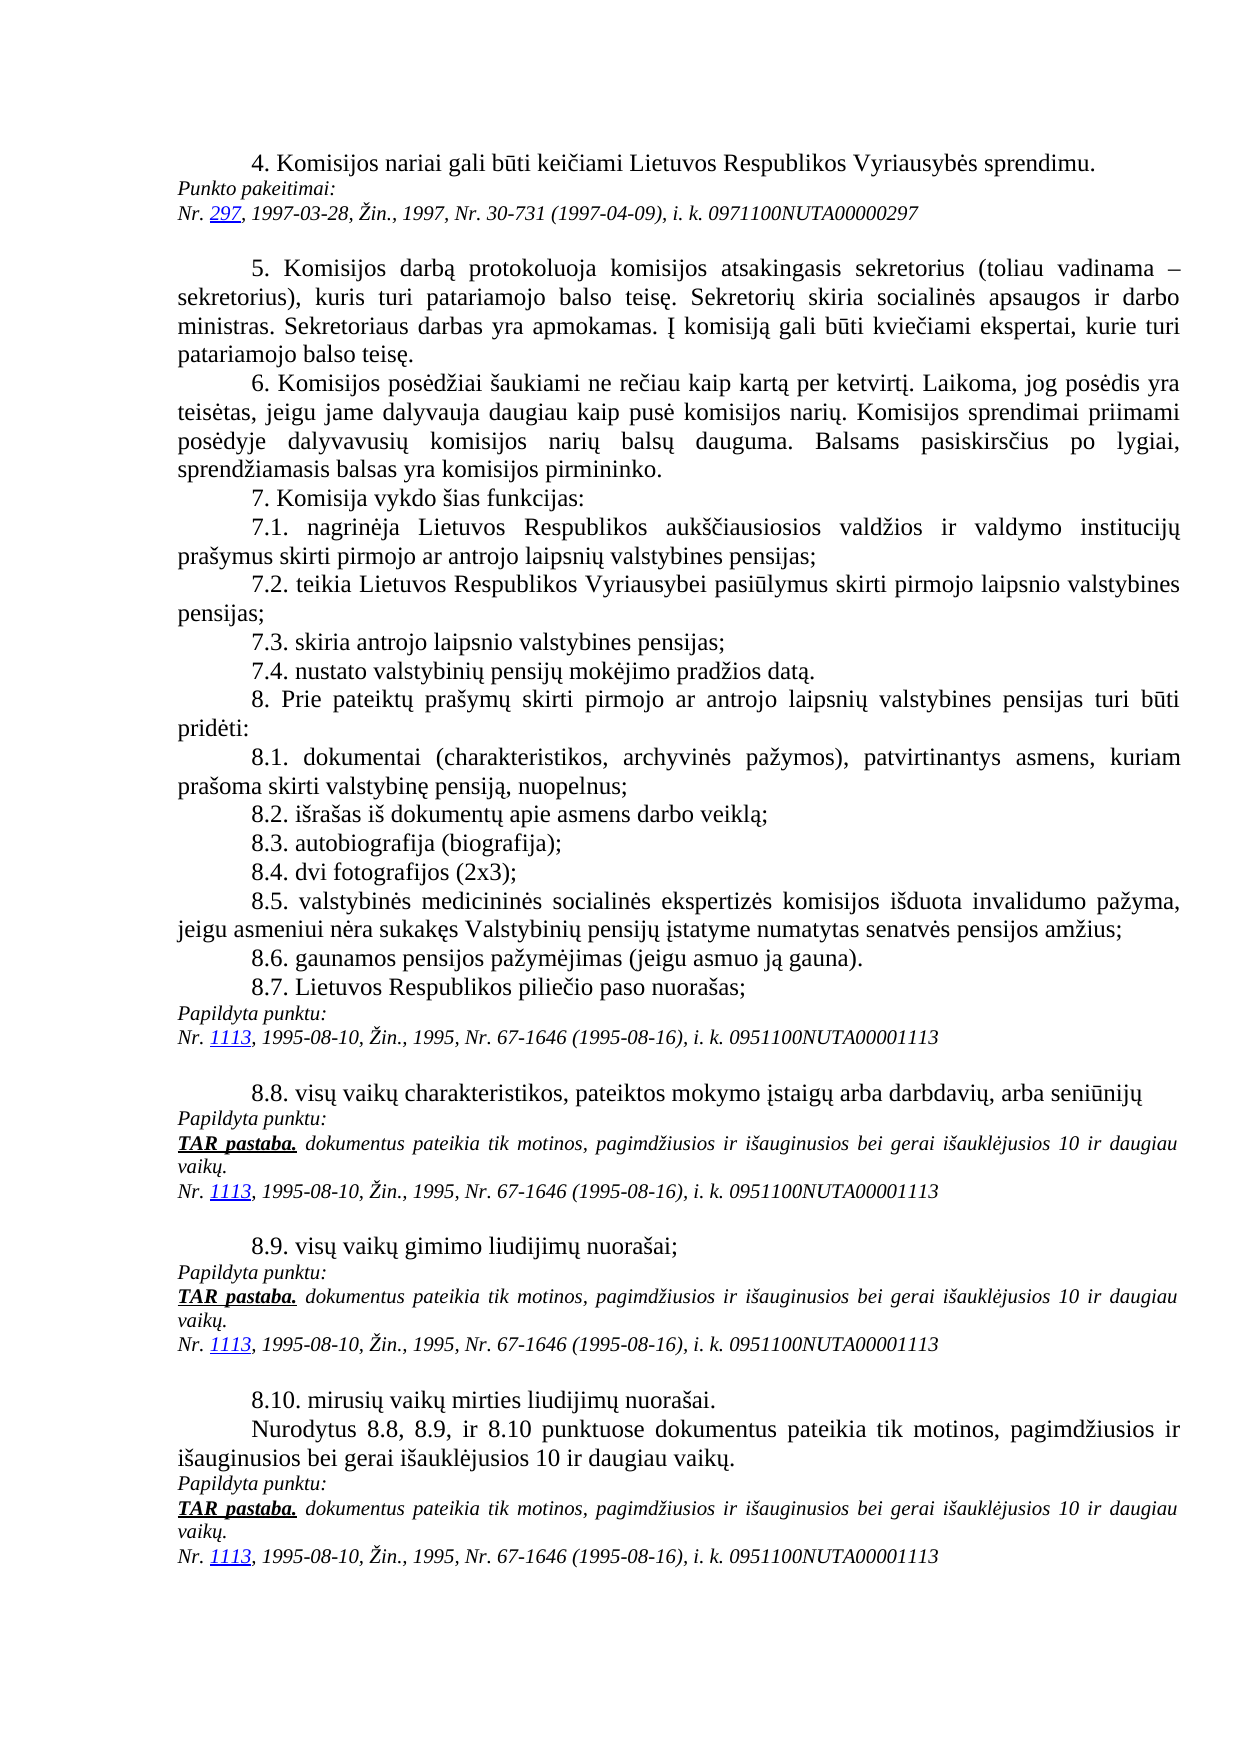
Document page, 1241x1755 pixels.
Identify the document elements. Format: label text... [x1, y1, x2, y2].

text Papildyta punktu: [177, 1001, 1181, 1025]
text 8. Prie pateiktų prašymų skirti pirmojo ar antrojo laipsnių valstybines pensijas turi būti pridėti: [177, 684, 1181, 742]
text 7. Komisija vykdo šias funkcijas: [177, 483, 1181, 512]
text Nurodytus 8.8, 8.9, ir 8.10 punktuose dokumentus pateikia tik motinos, pagimdžiusios ir išauginusios bei gerai išauklėjusios 10 ir daugiau vaikų. [177, 1414, 1181, 1471]
text TAR pastaba. dokumentus pateikia tik motinos, pagimdžiusios ir išauginusios bei gerai išauklėjusios 10 ir daugiau vaikų. [177, 1495, 1181, 1543]
text Nr. 1113, 1995-08-10, Žin., 1995, Nr. 67-1646 (1995-08-16), i. k. 0951100NUTA00001113 [177, 1178, 1181, 1203]
text 8.3. autobiografija (biografija); [177, 828, 1181, 857]
text Papildyta punktu: [177, 1471, 1181, 1495]
text Punkto pakeitimai: [177, 176, 1181, 200]
text Papildyta punktu: [177, 1260, 1181, 1284]
text Nr. 1113, 1995-08-10, Žin., 1995, Nr. 67-1646 (1995-08-16), i. k. 0951100NUTA00001113 [177, 1332, 1181, 1356]
text TAR pastaba. dokumentus pateikia tik motinos, pagimdžiusios ir išauginusios bei gerai išauklėjusios 10 ir daugiau vaikų. [177, 1284, 1181, 1332]
text Nr. 1113, 1995-08-10, Žin., 1995, Nr. 67-1646 (1995-08-16), i. k. 0951100NUTA00001113 [177, 1025, 1181, 1049]
text 8.7. Lietuvos Respublikos piliečio paso nuorašas; [177, 972, 1181, 1001]
text 8.4. dvi fotografijos (2x3); [177, 857, 1181, 886]
text 8.1. dokumentai (charakteristikos, archyvinės pažymos), patvirtinantys asmens, kuriam prašoma skirti valstybinę pensiją, nuopelnus; [177, 742, 1181, 799]
text 7.1. nagrinėja Lietuvos Respublikos aukščiausiosios valdžios ir valdymo institucijų prašymus skirti pirmojo ar antrojo laipsnių valstybines pensijas; [177, 512, 1181, 569]
text Papildyta punktu: [177, 1106, 1181, 1130]
text 8.2. išrašas iš dokumentų apie asmens darbo veiklą; [177, 799, 1181, 828]
text Nr. 1113, 1995-08-10, Žin., 1995, Nr. 67-1646 (1995-08-16), i. k. 0951100NUTA00001113 [177, 1543, 1181, 1568]
text 8.9. visų vaikų gimimo liudijimų nuorašai; [177, 1231, 1181, 1260]
text 7.4. nustato valstybinių pensijų mokėjimo pradžios datą. [177, 656, 1181, 684]
text 8.6. gaunamos pensijos pažymėjimas (jeigu asmuo ją gauna). [177, 943, 1181, 972]
text Nr. 297, 1997-03-28, Žin., 1997, Nr. 30-731 (1997-04-09), i. k. 0971100NUTA00000297 [177, 200, 1181, 224]
text 7.3. skiria antrojo laipsnio valstybines pensijas; [177, 627, 1181, 656]
text 6. Komisijos posėdžiai šaukiami ne rečiau kaip kartą per ketvirtį. Laikoma, jog posėdis yra teisėtas, jeigu jame dalyvauja daugiau kaip pusė komisijos narių. Komisijos sprendimai priimami posėdyje dalyvavusių komisijos narių balsų dauguma. Balsams pasiskirsčius po lygiai, sprendžiamasis balsas yra komisijos pirmininko. [177, 368, 1181, 483]
text 8.8. visų vaikų charakteristikos, pateiktos mokymo įstaigų arba darbdavių, arba seniūnijų [177, 1078, 1181, 1106]
text 7.2. teikia Lietuvos Respublikos Vyriausybei pasiūlymus skirti pirmojo laipsnio valstybines pensijas; [177, 569, 1181, 627]
text 4. Komisijos nariai gali būti keičiami Lietuvos Respublikos Vyriausybės sprendimu. [177, 148, 1181, 176]
text TAR pastaba. dokumentus pateikia tik motinos, pagimdžiusios ir išauginusios bei gerai išauklėjusios 10 ir daugiau vaikų. [177, 1130, 1181, 1178]
text 5. Komisijos darbą protokoluoja komisijos atsakingasis sekretorius (toliau vadinama – sekretorius), kuris turi patariamojo balso teisę. Sekretorių skiria socialinės apsaugos ir darbo ministras. Sekretoriaus darbas yra apmokamas. Į komisiją gali būti kviečiami ekspertai, kurie turi patariamojo balso teisę. [177, 253, 1181, 368]
text 8.10. mirusių vaikų mirties liudijimų nuorašai. [177, 1385, 1181, 1414]
text 8.5. valstybinės medicininės socialinės ekspertizės komisijos išduota invalidumo pažyma, jeigu asmeniui nėra sukakęs Valstybinių pensijų įstatyme numatytas senatvės pensijos amžius; [177, 886, 1181, 943]
